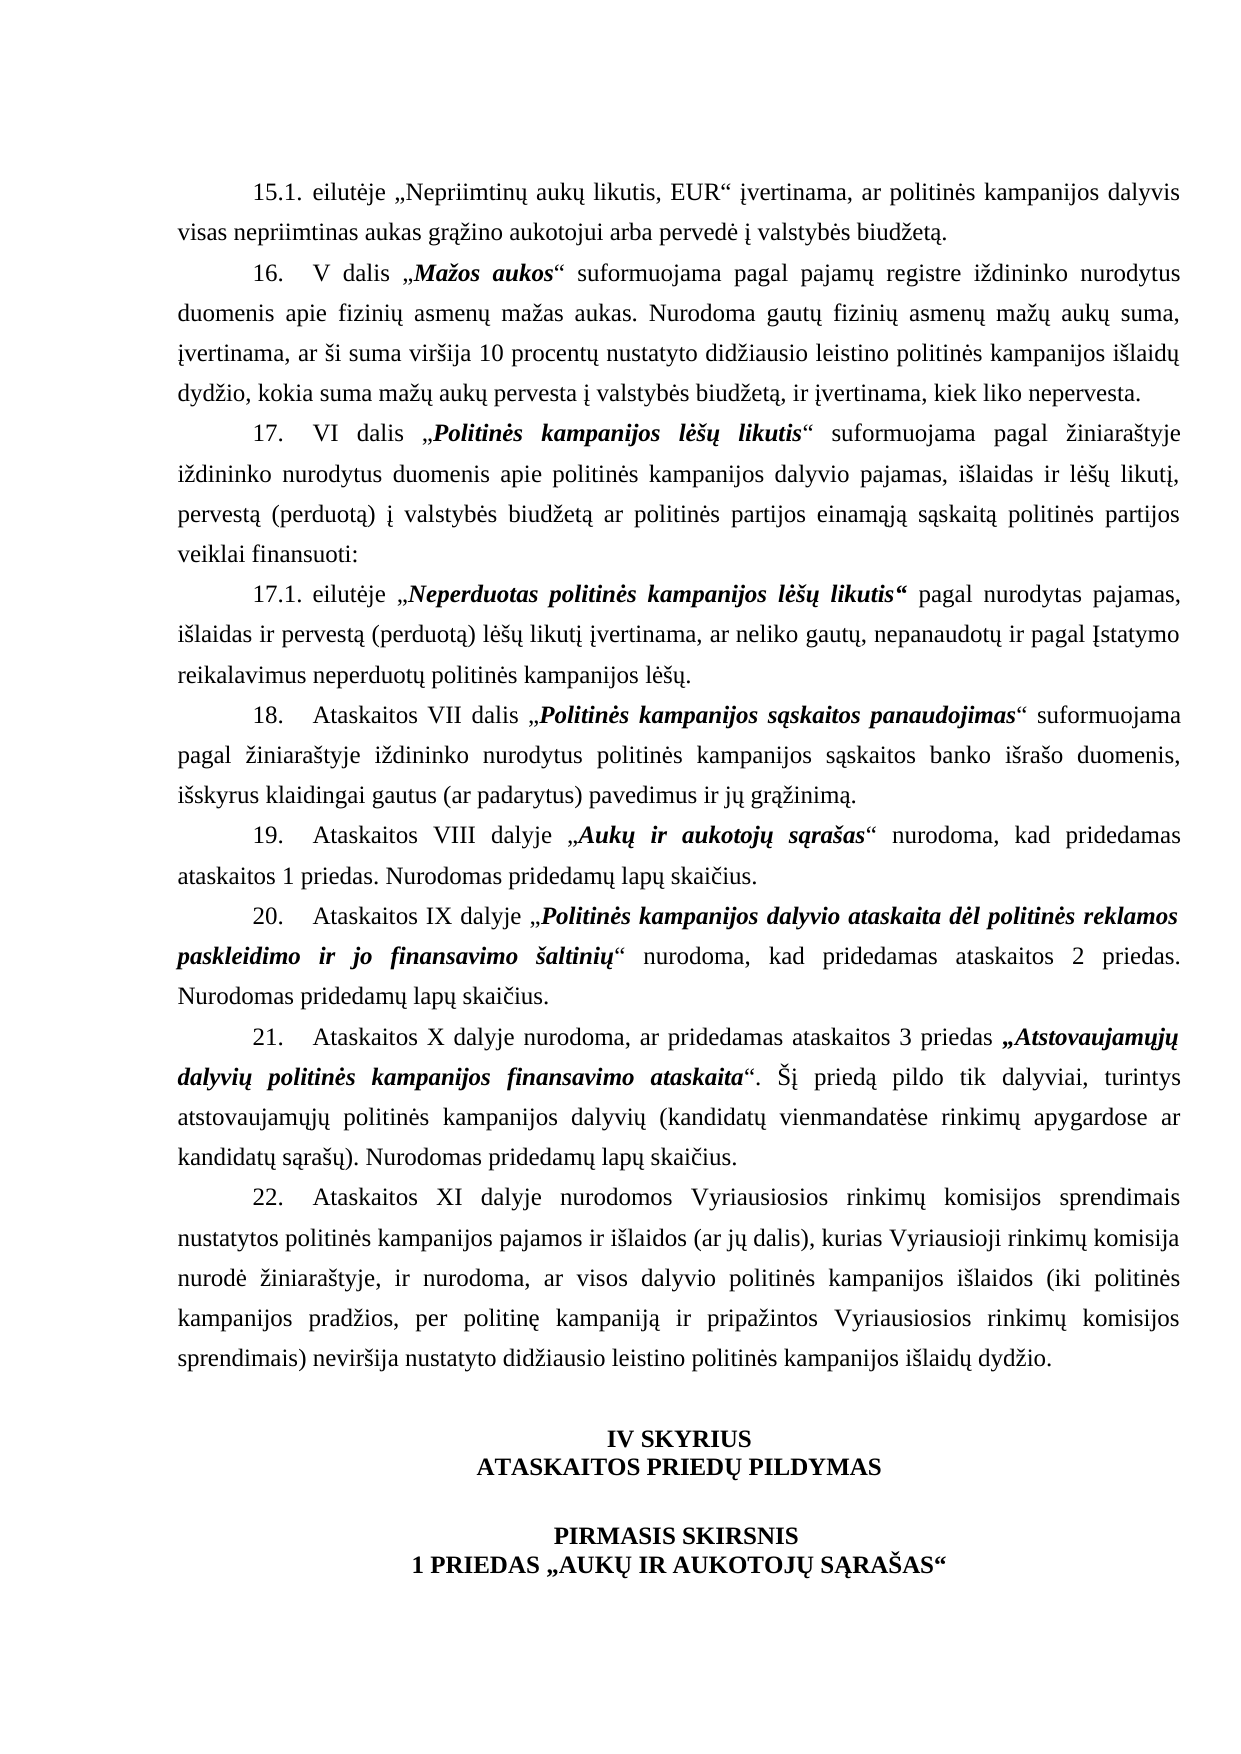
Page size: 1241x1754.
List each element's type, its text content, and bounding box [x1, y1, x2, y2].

text 1 PRIEDAS „AUKŲ IR AUKOTOJŲ SĄRAŠAS“ [177, 1550, 1181, 1579]
text 16. V dalis „Mažos aukos“ suformuojama pagal pajamų registre iždininko nurodytus duomenis apie fizinių asmenų mažas aukas. Nurodoma gautų fizinių asmenų mažų aukų suma, įvertinama, ar ši suma viršija 10 procentų nustatyto didžiausio leistino politinės kampanijos išlaidų dydžio, kokia suma mažų aukų pervesta į valstybės biudžetą, ir įvertinama, kiek liko nepervesta. [177, 258, 1181, 407]
text 19. Ataskaitos VIII dalyje „Aukų ir aukotojų sąrašas“ nurodoma, kad pridedamas ataskaitos 1 priedas. Nurodomas pridedamų lapų skaičius. [177, 821, 1181, 889]
text 17.1. eilutėje „Neperduotas politinės kampanijos lėšų likutis“ pagal nurodytas pajamas, išlaidas ir pervestą (perduotą) lėšų likutį įvertinama, ar neliko gautų, nepanaudotų ir pagal Įstatymo reikalavimus neperduotų politinės kampanijos lėšų. [177, 579, 1181, 688]
text 15.1. eilutėje „Nepriimtinų aukų likutis, EUR“ įvertinama, ar politinės kampanijos dalyvis visas nepriimtinas aukas grąžino aukotojui arba pervedė į valstybės biudžetą. [177, 177, 1181, 246]
text 18. Ataskaitos VII dalis „Politinės kampanijos sąskaitos panaudojimas“ suformuojama pagal žiniaraštyje iždininko nurodytus politinės kampanijos sąskaitos banko išrašo duomenis, išskyrus klaidingai gautus (ar padarytus) pavedimus ir jų grąžinimą. [177, 700, 1181, 809]
text IV SKYRIUS [177, 1424, 1181, 1452]
text ATASKAITOS PRIEDŲ PILDYMAS [177, 1452, 1181, 1481]
text 17. VI dalis „Politinės kampanijos lėšų likutis“ suformuojama pagal žiniaraštyje iždininko nurodytus duomenis apie politinės kampanijos dalyvio pajamas, išlaidas ir lėšų likutį, pervestą (perduotą) į valstybės biudžetą ar politinės partijos einamąją sąskaitą politinės partijos veiklai finansuoti: [177, 418, 1181, 568]
text PIRMASIS SKIRSNIS [177, 1521, 1181, 1550]
text 21. Ataskaitos X dalyje nurodoma, ar pridedamas ataskaitos 3 priedas „Atstovaujamųjų dalyvių politinės kampanijos finansavimo ataskaita“. Šį priedą pildo tik dalyviai, turintys atstovaujamųjų politinės kampanijos dalyvių (kandidatų vienmandatėse rinkimų apygardose ar kandidatų sąrašų). Nurodomas pridedamų lapų skaičius. [177, 1022, 1181, 1171]
text 22. Ataskaitos XI dalyje nurodomos Vyriausiosios rinkimų komisijos sprendimais nustatytos politinės kampanijos pajamos ir išlaidos (ar jų dalis), kurias Vyriausioji rinkimų komisija nurodė žiniaraštyje, ir nurodoma, ar visos dalyvio politinės kampanijos išlaidos (iki politinės kampanijos pradžios, per politinę kampaniją ir pripažintos Vyriausiosios rinkimų komisijos sprendimais) neviršija nustatyto didžiausio leistino politinės kampanijos išlaidų dydžio. [177, 1182, 1181, 1372]
text 20. Ataskaitos IX dalyje „Politinės kampanijos dalyvio ataskaita dėl politinės reklamos paskleidimo ir jo finansavimo šaltinių“ nurodoma, kad pridedamas ataskaitos 2 priedas. Nurodomas pridedamų lapų skaičius. [177, 901, 1181, 1010]
